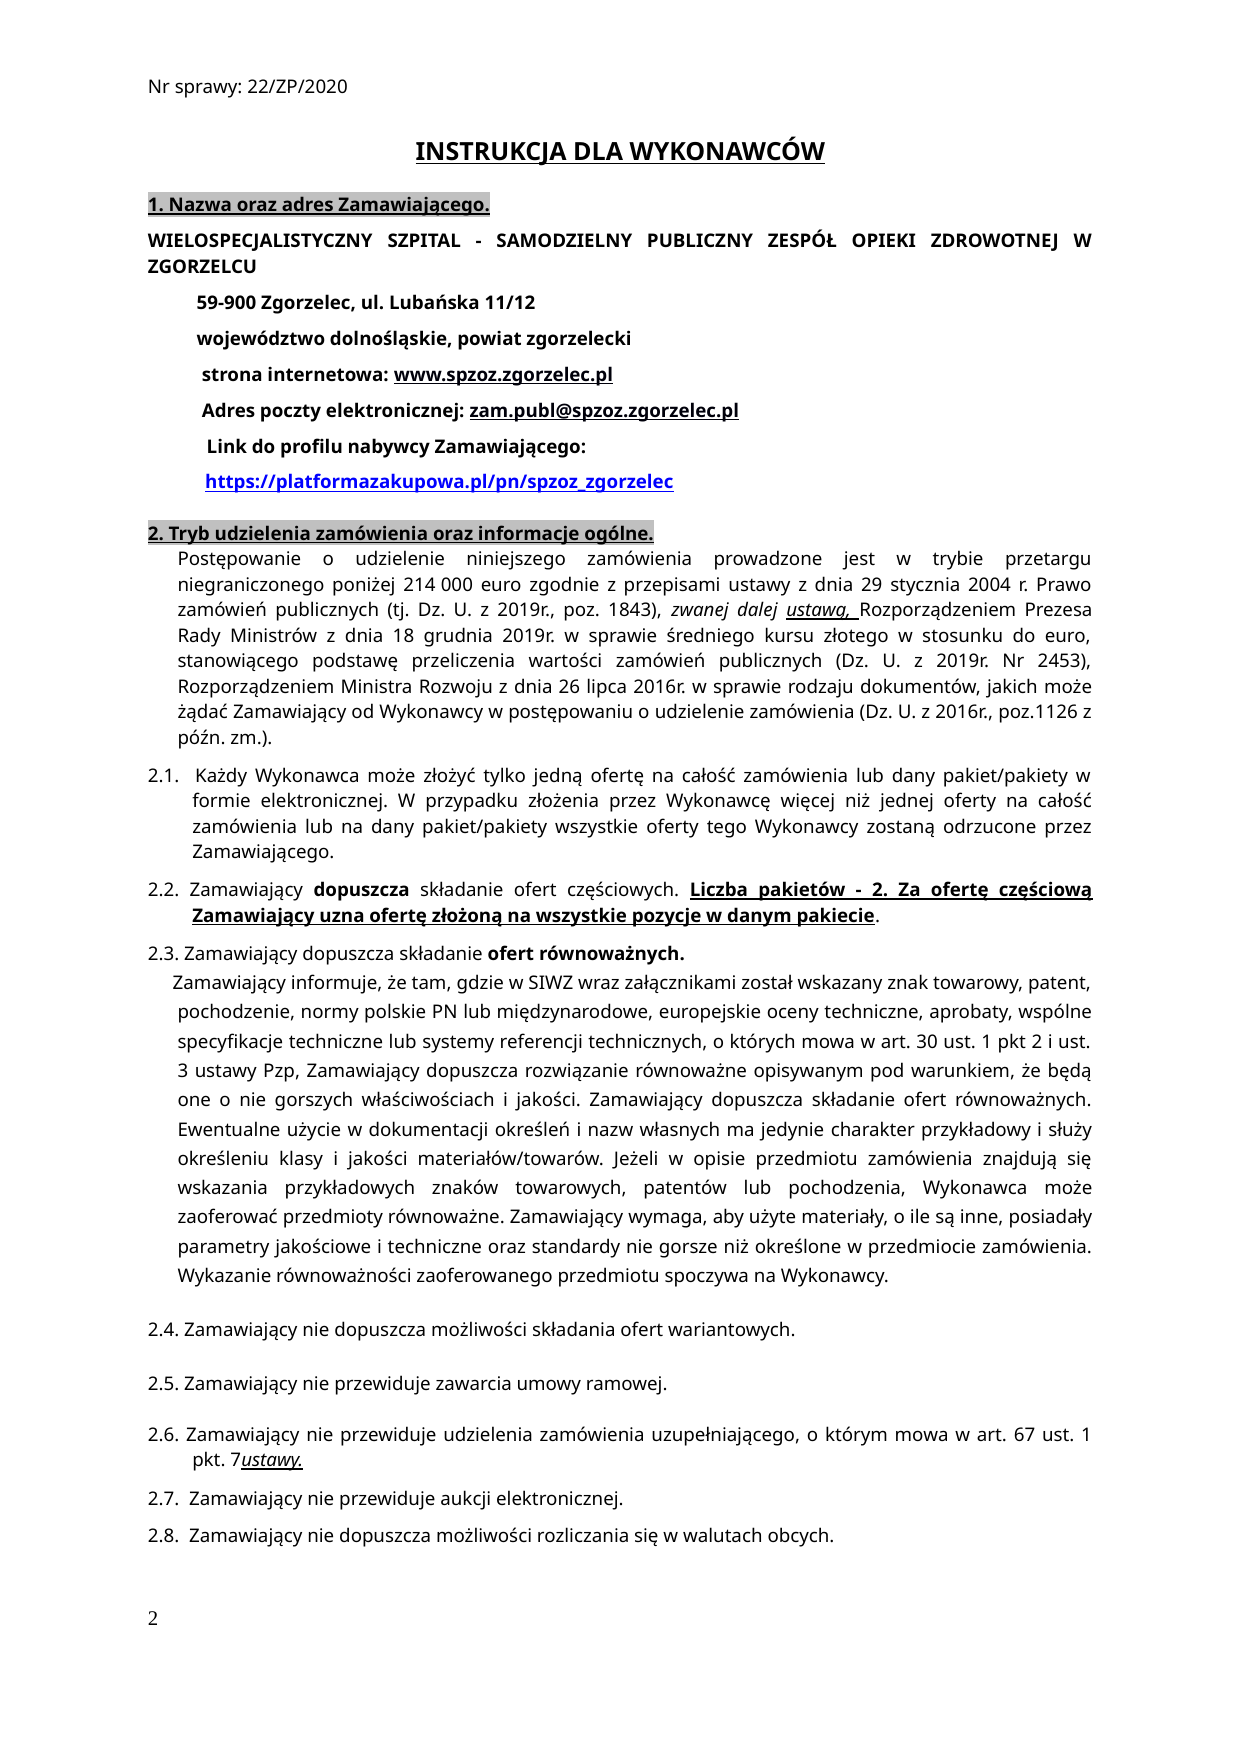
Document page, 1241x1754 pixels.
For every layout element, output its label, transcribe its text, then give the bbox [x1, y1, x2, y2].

text 2.1. Każdy Wykonawca może złożyć tylko jedną ofertę na całość zamówienia lub dany pakiet/pakiety w formie elektronicznej. W przypadku złożenia przez Wykonawcę więcej niż jednej oferty na całość zamówienia lub na dany pakiet/pakiety wszystkie oferty tego Wykonawcy zostaną odrzucone przez Zamawiającego. [148, 762, 1093, 864]
text 2. Tryb udzielenia zamówienia oraz informacje ogólne. [148, 520, 1093, 545]
text 2.2. Zamawiający dopuszcza składanie ofert częściowych. Liczba pakietów - 2. Za ofertę częściową Zamawiający uzna ofertę złożoną na wszystkie pozycje w danym pakiecie. [148, 877, 1093, 928]
text województwo dolnośląskie, powiat zgorzelecki [148, 325, 1093, 351]
text 2.7. Zamawiający nie przewiduje aukcji elektronicznej. [148, 1485, 1093, 1510]
subtitle INSTRUKCJA DLA WYKONAWCÓW [148, 134, 1093, 168]
subtitle WIELOSPECJALISTYCZNY SZPITAL - SAMODZIELNY PUBLICZNY ZESPÓŁ OPIEKI ZDROWOTNEJ W ZGORZELCU [148, 228, 1093, 279]
text 1. Nazwa oraz adres Zamawiającego. [148, 192, 1093, 217]
text 2.8. Zamawiający nie dopuszcza możliwości rozliczania się w walutach obcych. [148, 1523, 1093, 1548]
text Postępowanie o udzielenie niniejszego zamówienia prowadzone jest w trybie przetargu niegraniczonego poniżej 214 000 euro zgodnie z przepisami ustawy z dnia 29 stycznia 2004 r. Prawo zamówień publicznych (tj. Dz. U. z 2019r., poz. 1843), zwanej dalej ustawą, Rozporządzeniem Prezesa Rady Ministrów z dnia 18 grudnia 2019r. w sprawie średniego kursu złotego w stosunku do euro, stanowiącego podstawę przeliczenia wartości zamówień publicznych (Dz. U. z 2019r. Nr 2453), Rozporządzeniem Ministra Rozwoju z dnia 26 lipca 2016r. w sprawie rodzaju dokumentów, jakich może żądać Zamawiający od Wykonawcy w postępowaniu o udzielenie zamówienia (Dz. U. z 2016r., poz.1126 z późn. zm.). [177, 545, 1093, 749]
text Adres poczty elektronicznej: zam.publ@spzoz.zgorzelec.pl [148, 397, 1093, 422]
text 2.6. Zamawiający nie przewiduje udzielenia zamówienia uzupełniającego, o którym mowa w art. 67 ust. 1 pkt. 7ustawy. [148, 1421, 1093, 1472]
text 2.3. Zamawiający dopuszcza składanie ofert równoważnych. [148, 940, 1093, 966]
text 2.5. Zamawiający nie przewiduje zawarcia umowy ramowej. [148, 1371, 1093, 1396]
text https://platformazakupowa.pl/pn/spzoz_zgorzelec [148, 469, 1093, 494]
text 59-900 Zgorzelec, ul. Lubańska 11/12 [148, 289, 1093, 315]
text strona internetowa: www.spzoz.zgorzelec.pl [148, 361, 1093, 387]
text 2.4. Zamawiający nie dopuszcza możliwości składania ofert wariantowych. [148, 1316, 1093, 1342]
text Zamawiający informuje, że tam, gdzie w SIWZ wraz załącznikami został wskazany znak towarowy, patent, pochodzenie, normy polskie PN lub międzynarodowe, europejskie oceny techniczne, aprobaty, wspólne specyfikacje techniczne lub systemy referencji technicznych, o których mowa w art. 30 ust. 1 pkt 2 i ust. 3 ustawy Pzp, Zamawiający dopuszcza rozwiązanie równoważne opisywanym pod warunkiem, że będą one o nie gorszych właściwościach i jakości. Zamawiający dopuszcza składanie ofert równoważnych. Ewentualne użycie w dokumentacji określeń i nazw własnych ma jedynie charakter przykładowy i służy określeniu klasy i jakości materiałów/towarów. Jeżeli w opisie przedmiotu zamówienia znajdują się wskazania przykładowych znaków towarowych, patentów lub pochodzenia, Wykonawca może zaoferować przedmioty równoważne. Zamawiający wymaga, aby użyte materiały, o ile są inne, posiadały parametry jakościowe i techniczne oraz standardy nie gorsze niż określone w przedmiocie zamówienia. Wykazanie równoważności zaoferowanego przedmiotu spoczywa na Wykonawcy. [148, 969, 1093, 1288]
text Link do profilu nabywcy Zamawiającego: [148, 433, 1093, 458]
